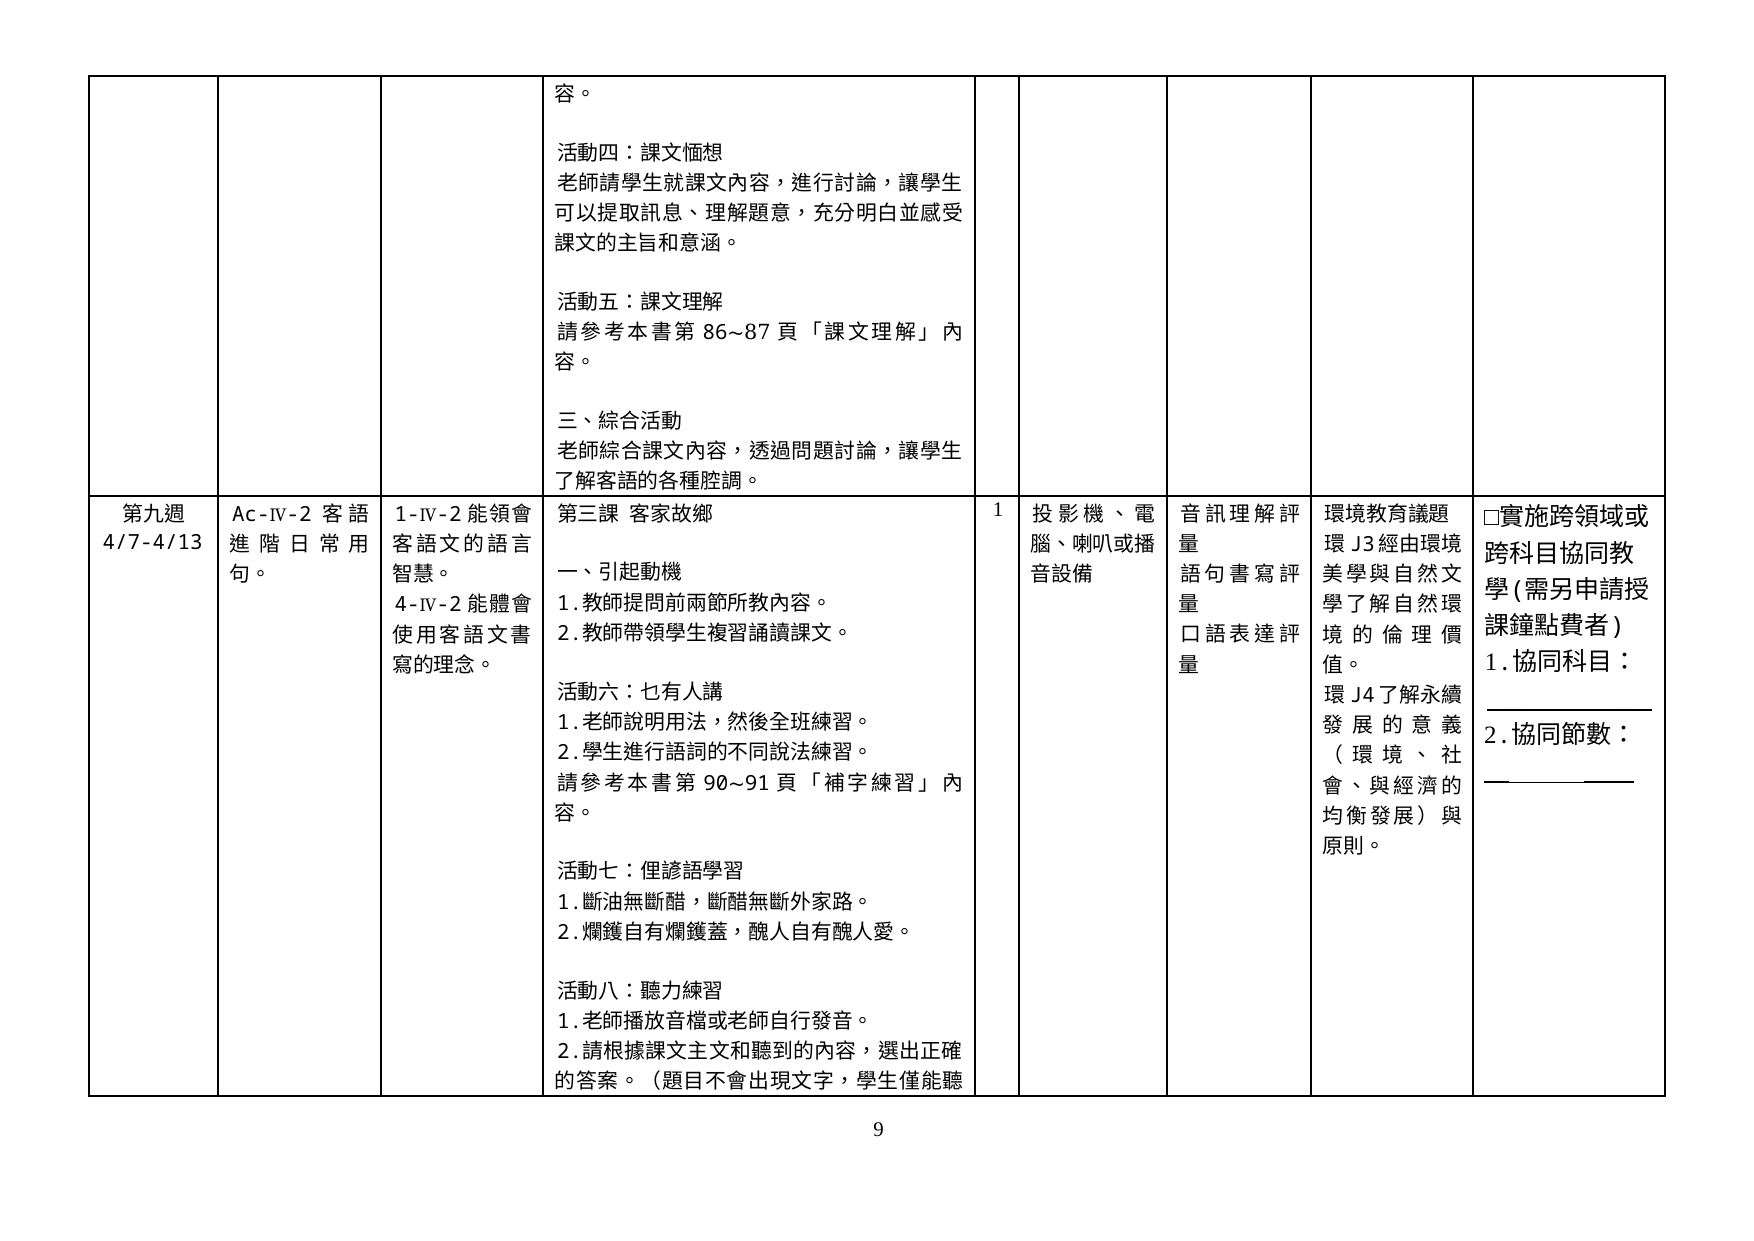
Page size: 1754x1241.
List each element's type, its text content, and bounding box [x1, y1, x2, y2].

table_cell 1 [976, 497, 1018, 1095]
table_cell Ac-Ⅳ-2客語進階日常用句。 [219, 497, 380, 1095]
table_cell 第九週 4/7-4/13 [90, 497, 217, 1095]
table_cell [1020, 77, 1166, 495]
table_cell 環境教育議題 環J3經由環境美學與自然文學了解自然環境的倫理價值。 環J4了解永續發展的意義（環境、社會、與經濟的均衡發展）與原則。 [1312, 497, 1472, 1095]
table_cell [382, 77, 542, 495]
table_cell [219, 77, 380, 495]
table_cell 投影機、電腦、喇叭或播音設備 [1020, 497, 1166, 1095]
table_cell 1-Ⅳ-2能領會客語文的語言智慧。 4-Ⅳ-2能體會使用客語文書寫的理念。 [382, 497, 542, 1095]
table_cell 容。 活動四：課文愐想 老師請學生就課文內容，進行討論，讓學生可以提取訊息、理解題意，充分明白並感受課文的主旨和意涵。 活動五：課文理解 請參考本書第86∼87頁「課文理解」內容。 三、綜合活動 老師綜合課文內容，透過問題討論，讓學生了解客語的各種腔調。 [544, 77, 974, 495]
table_cell [1474, 77, 1664, 495]
table_cell [1312, 77, 1472, 495]
table_cell □實施跨領域或跨科目協同教學(需另申請授課鐘點費者) 1.協同科目： ＿ ＿ 2.協同節數： ＿ ＿＿ [1474, 497, 1664, 1095]
table_cell [976, 77, 1018, 495]
table_cell [1168, 77, 1310, 495]
table_cell [90, 77, 217, 495]
table_cell 第三課 客家故鄉 一、引起動機 1.教師提問前兩節所教內容。 2.教師帶領學生複習誦讀課文。 活動六：乜有人講 1.老師說明用法，然後全班練習。 2.學生進行語詞的不同說法練習。 請參考本書第90∼91頁「補字練習」內容。 活動七：俚諺語學習 1.斷油無斷醋，斷醋無斷外家路。 2.爛鑊自有爛鑊蓋，醜人自有醜人愛。 活動八：聽力練習 1.老師播放音檔或老師自行發音。 2.請根據課文主文和聽到的內容，選出正確的答案。（題目不會出現文字，學生僅能聽 [544, 497, 974, 1095]
table_cell 音訊理解評量 語句書寫評量 口語表達評量 [1168, 497, 1310, 1095]
